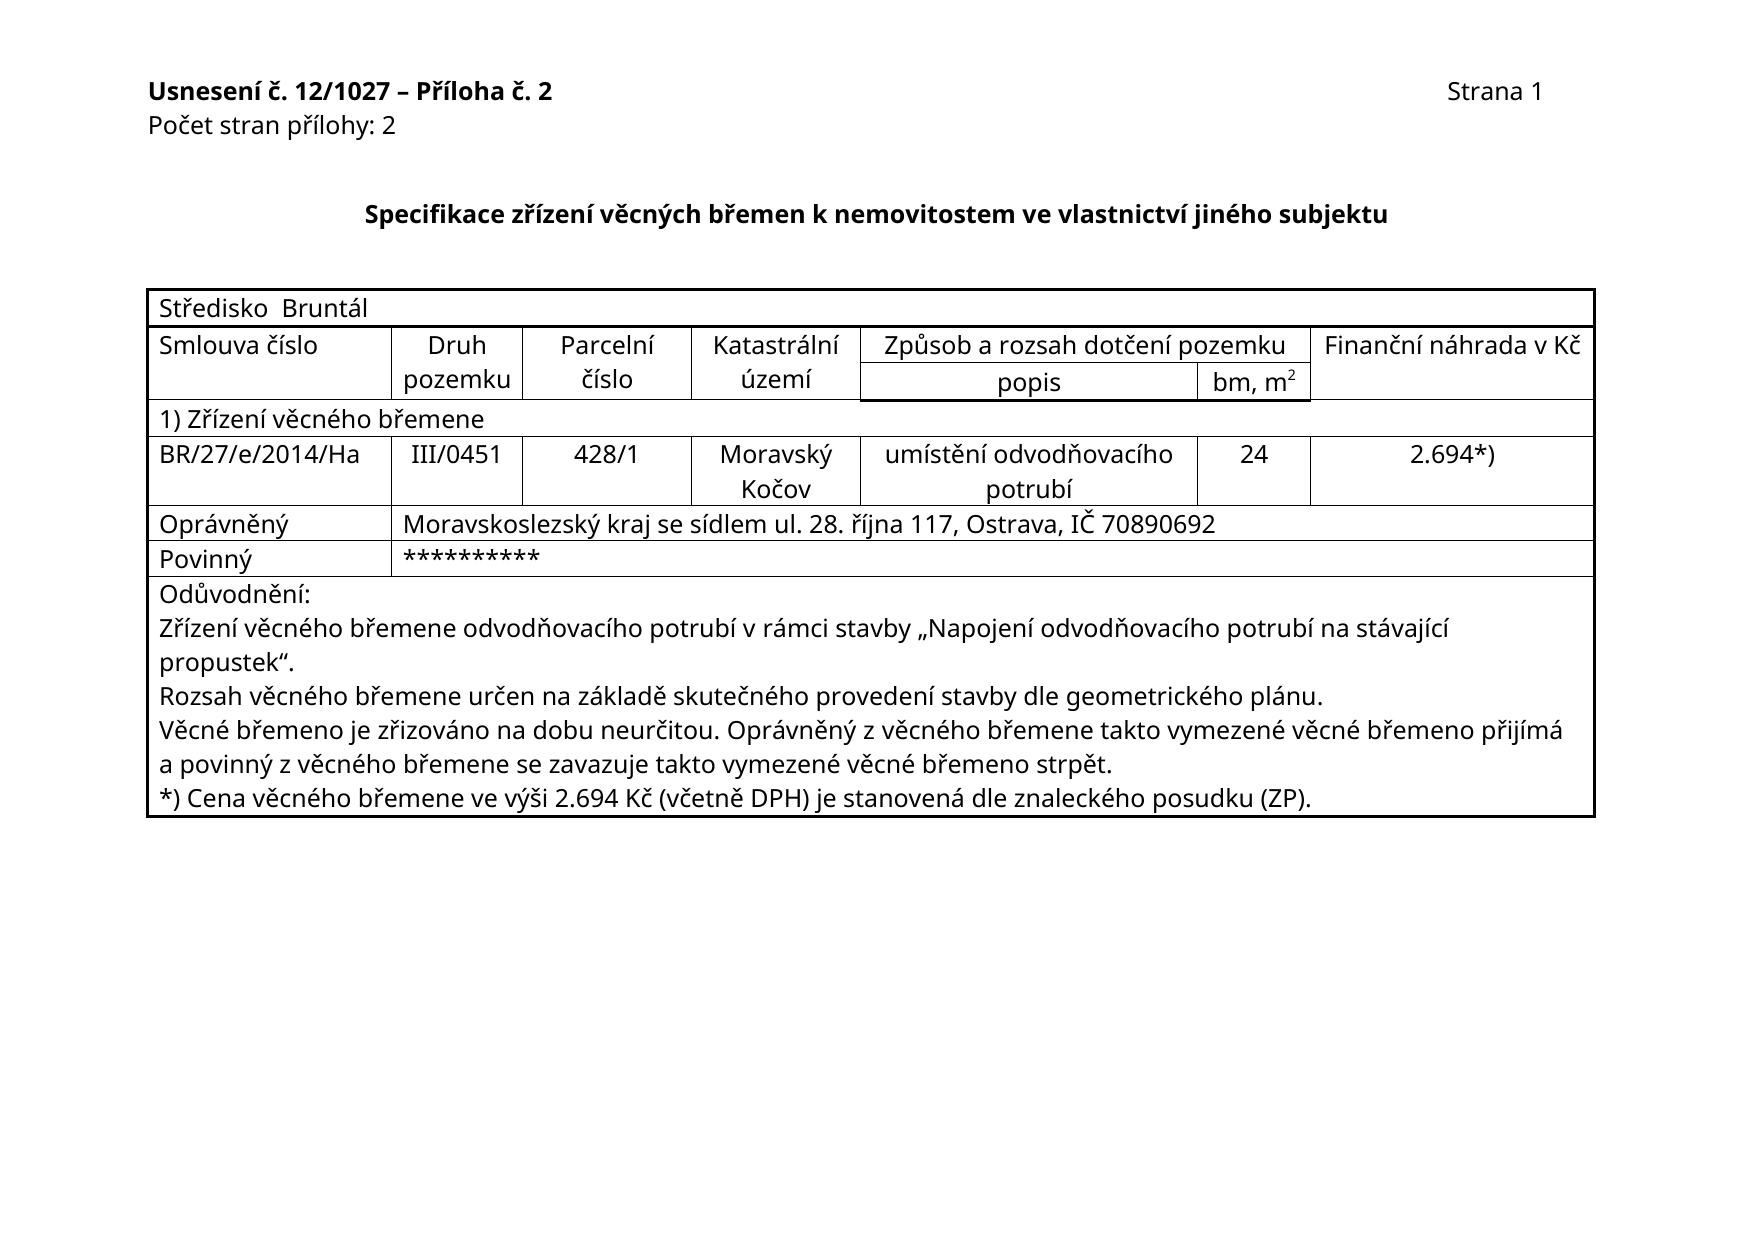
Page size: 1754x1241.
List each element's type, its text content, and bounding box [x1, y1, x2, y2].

table_cell 1) Zřízení věcného břemene [149, 400, 1593, 436]
table_cell ********** [392, 541, 1593, 576]
table_cell Odůvodnění: Zřízení věcného břemene odvodňovacího potrubí v rámci stavby „Napojení odvodňovacího potrubí na stávající propustek“. Rozsah věcného břemene určen na základě skutečného provedení stavby dle geometrického plánu. Věcné břemeno je zřizováno na dobu neurčitou. Oprávněný z věcného břemene takto vymezené věcné břemeno přijímá a povinný z věcného břemene se zavazuje takto vymezené věcné břemeno strpět. *) Cena věcného břemene ve výši 2.694 Kč (včetně DPH) je stanovená dle znaleckého posudku (ZP). [149, 577, 1593, 815]
table_cell Smlouva číslo [149, 328, 391, 399]
table_cell bm, m2 [1198, 363, 1310, 399]
table_cell Povinný [149, 541, 391, 576]
table_cell popis [861, 363, 1197, 399]
table_cell Moravský Kočov [692, 437, 860, 505]
text Specifikace zřízení věcných břemen k nemovitostem ve vlastnictví jiného subjektu [148, 200, 1606, 229]
table_cell BR/27/e/2014/Ha [149, 437, 391, 505]
table_cell 24 [1198, 437, 1310, 505]
table_cell Finanční náhrada v Kč [1311, 328, 1593, 399]
table_cell Druh pozemku [392, 328, 522, 399]
table_cell Parcelní číslo [523, 328, 691, 399]
table_cell III/0451 [392, 437, 522, 505]
table_cell Způsob a rozsah dotčení pozemku [861, 328, 1310, 362]
table_cell umístění odvodňovacího potrubí [861, 437, 1197, 505]
table_cell Katastrální území [692, 328, 860, 399]
table_header Středisko Bruntál [149, 291, 1593, 324]
table_cell Oprávněný [149, 506, 391, 540]
table_cell 428/1 [523, 437, 691, 505]
table_cell 2.694*) [1311, 437, 1593, 505]
table_cell Moravskoslezský kraj se sídlem ul. 28. října 117, Ostrava, IČ 70890692 [392, 506, 1593, 540]
